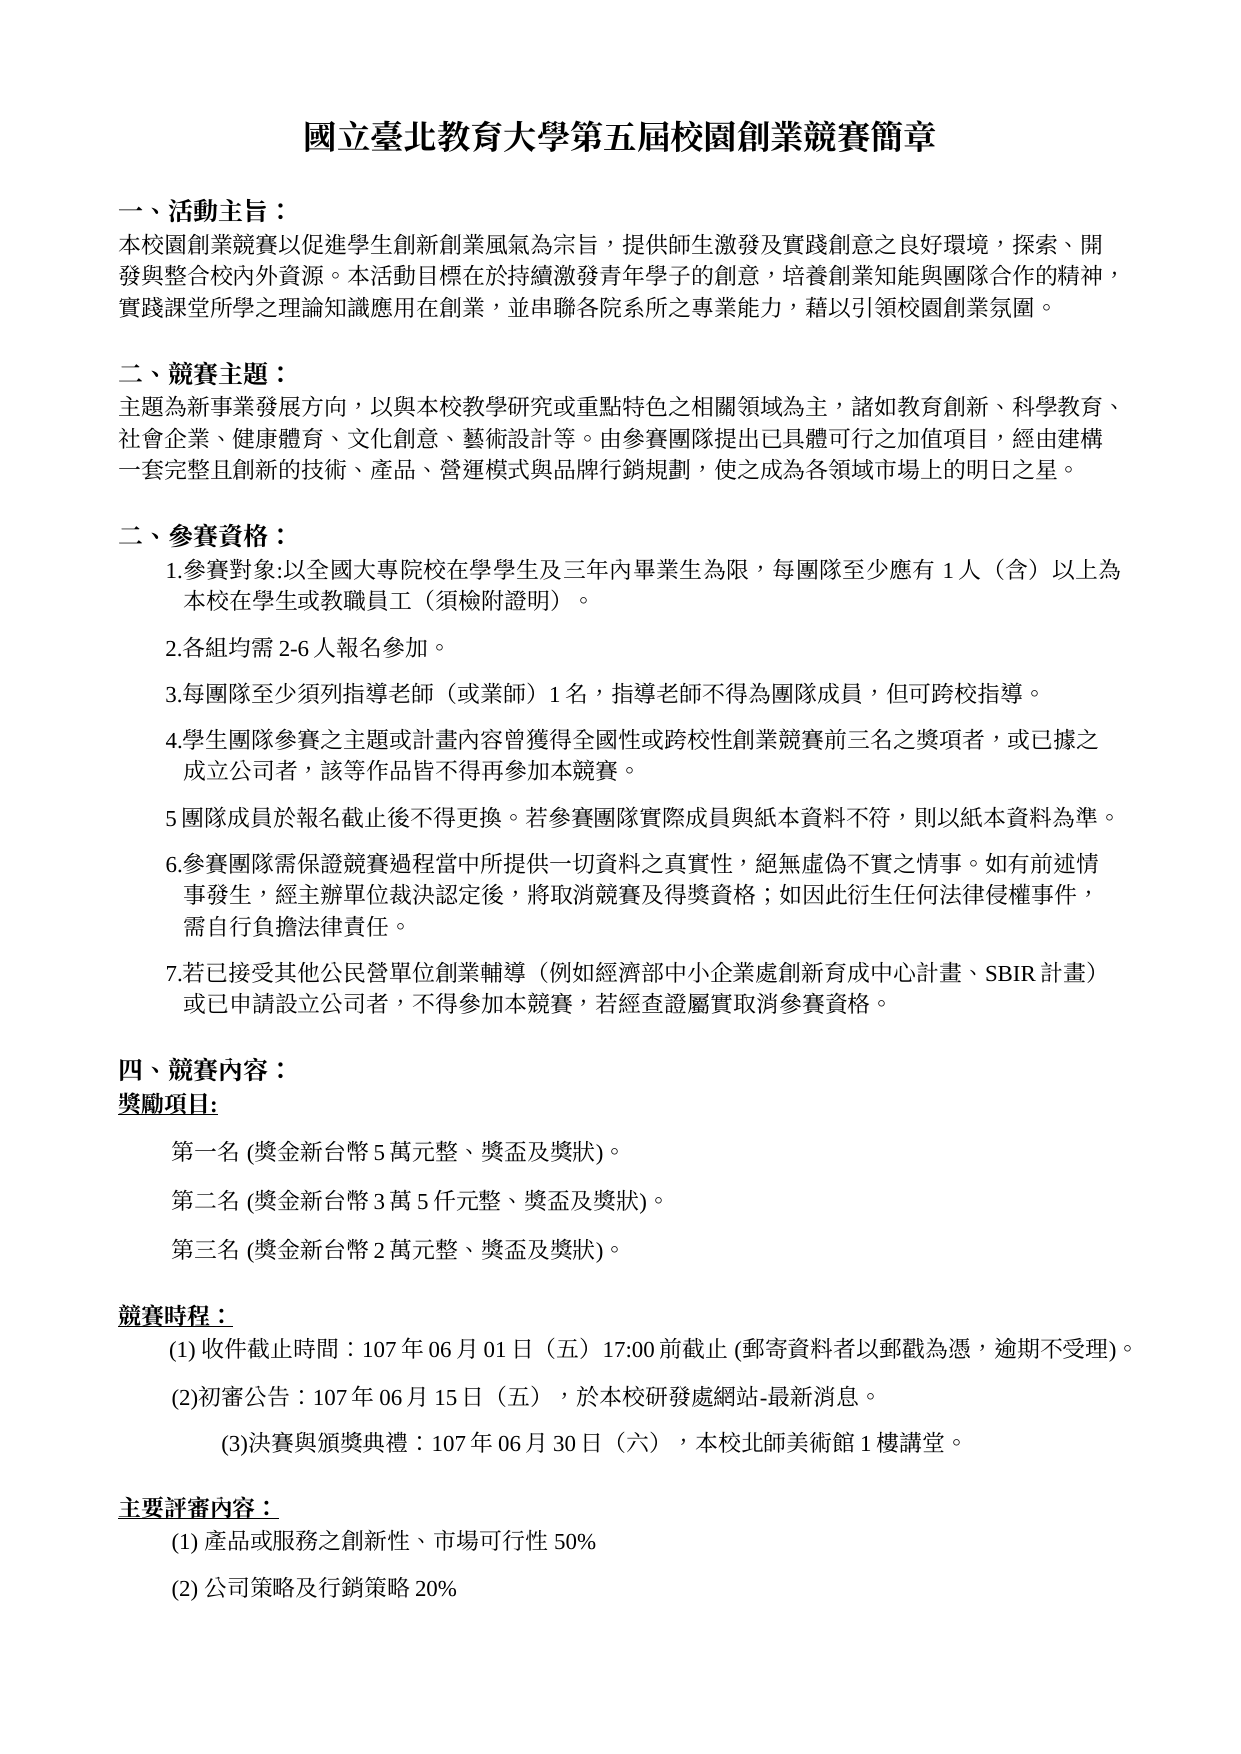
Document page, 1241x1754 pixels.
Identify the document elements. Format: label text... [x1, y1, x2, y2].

text 5團隊成員於報名截止後不得更換。若參賽團隊實際成員與紙本資料不符，則以紙本資料為準。 [165, 804, 1122, 831]
text 獎勵項目: [118, 1091, 1122, 1117]
text 國立臺北教育大學第五屆校園創業競賽簡章 [118, 118, 1122, 156]
text 二、參賽資格： [118, 522, 1122, 551]
text 二、競賽主題： [118, 360, 1122, 389]
text 4.學生團隊參賽之主題或計畫內容曾獲得全國性或跨校性創業競賽前三名之獎項者，或已據之成立公司者，該等作品皆不得再參加本競賽。 [165, 727, 1122, 785]
text 第一名 (獎金新台幣5萬元整、獎盃及獎狀)。 [118, 1137, 1122, 1166]
text 競賽時程： [118, 1303, 1122, 1329]
text (2)初審公告：107年06月15日（五），於本校研發處網站-最新消息。 [171, 1384, 1122, 1410]
text 7.若已接受其他公民營單位創業輔導（例如經濟部中小企業處創新育成中心計畫、SBIR計畫）或已申請設立公司者，不得參加本競賽，若經查證屬實取消參賽資格。 [165, 960, 1122, 1018]
text 主題為新事業發展方向，以與本校教學研究或重點特色之相關領域為主，諸如教育創新、科學教育、社會企業、健康體育、文化創意、藝術設計等。由參賽團隊提出已具體可行之加值項目，經由建構一套完整且創新的技術、產品、營運模式與品牌行銷規劃，使之成為各領域市場上的明日之星。 [118, 394, 1122, 484]
text 1.參賽對象:以全國大專院校在學學生及三年內畢業生為限，每團隊至少應有1人（含）以上為本校在學生或教職員工（須檢附證明）。 [165, 557, 1122, 615]
text (2) 公司策略及行銷策略20% [171, 1575, 1122, 1602]
text 6.參賽團隊需保證競賽過程當中所提供一切資料之真實性，絕無虛偽不實之情事。如有前述情事發生，經主辦單位裁決認定後，將取消競賽及得獎資格；如因此衍生任何法律侵權事件，需自行負擔法律責任。 [165, 851, 1122, 940]
text 本校園創業競賽以促進學生創新創業風氣為宗旨，提供師生激發及實踐創意之良好環境，探索、開發與整合校內外資源。本活動目標在於持續激發青年學子的創意，培養創業知能與團隊合作的精神，實踐課堂所學之理論知識應用在創業，並串聯各院系所之專業能力，藉以引領校園創業氛圍。 [118, 232, 1122, 321]
text (1) 收件截止時間：107年06月01日（五）17:00前截止 (郵寄資料者以郵戳為憑，逾期不受理)。 [169, 1334, 1122, 1363]
text 主要評審內容： [118, 1495, 1122, 1521]
text 一、活動主旨： [118, 197, 1122, 226]
text 3.每團隊至少須列指導老師（或業師）1名，指導老師不得為團隊成員，但可跨校指導。 [165, 681, 1122, 707]
text 2.各組均需2-6人報名參加。 [165, 634, 1122, 661]
text 第三名 (獎金新台幣2萬元整、獎盃及獎狀)。 [118, 1235, 1122, 1264]
text 第二名 (獎金新台幣3萬5仟元整、獎盃及獎狀)。 [118, 1186, 1122, 1215]
text (3)決賽與頒獎典禮：107年06月30日（六），本校北師美術館1樓講堂。 [118, 1430, 1122, 1456]
text (1) 產品或服務之創新性、市場可行性 50% [171, 1526, 1122, 1555]
text 四、競賽內容： [118, 1056, 1122, 1085]
